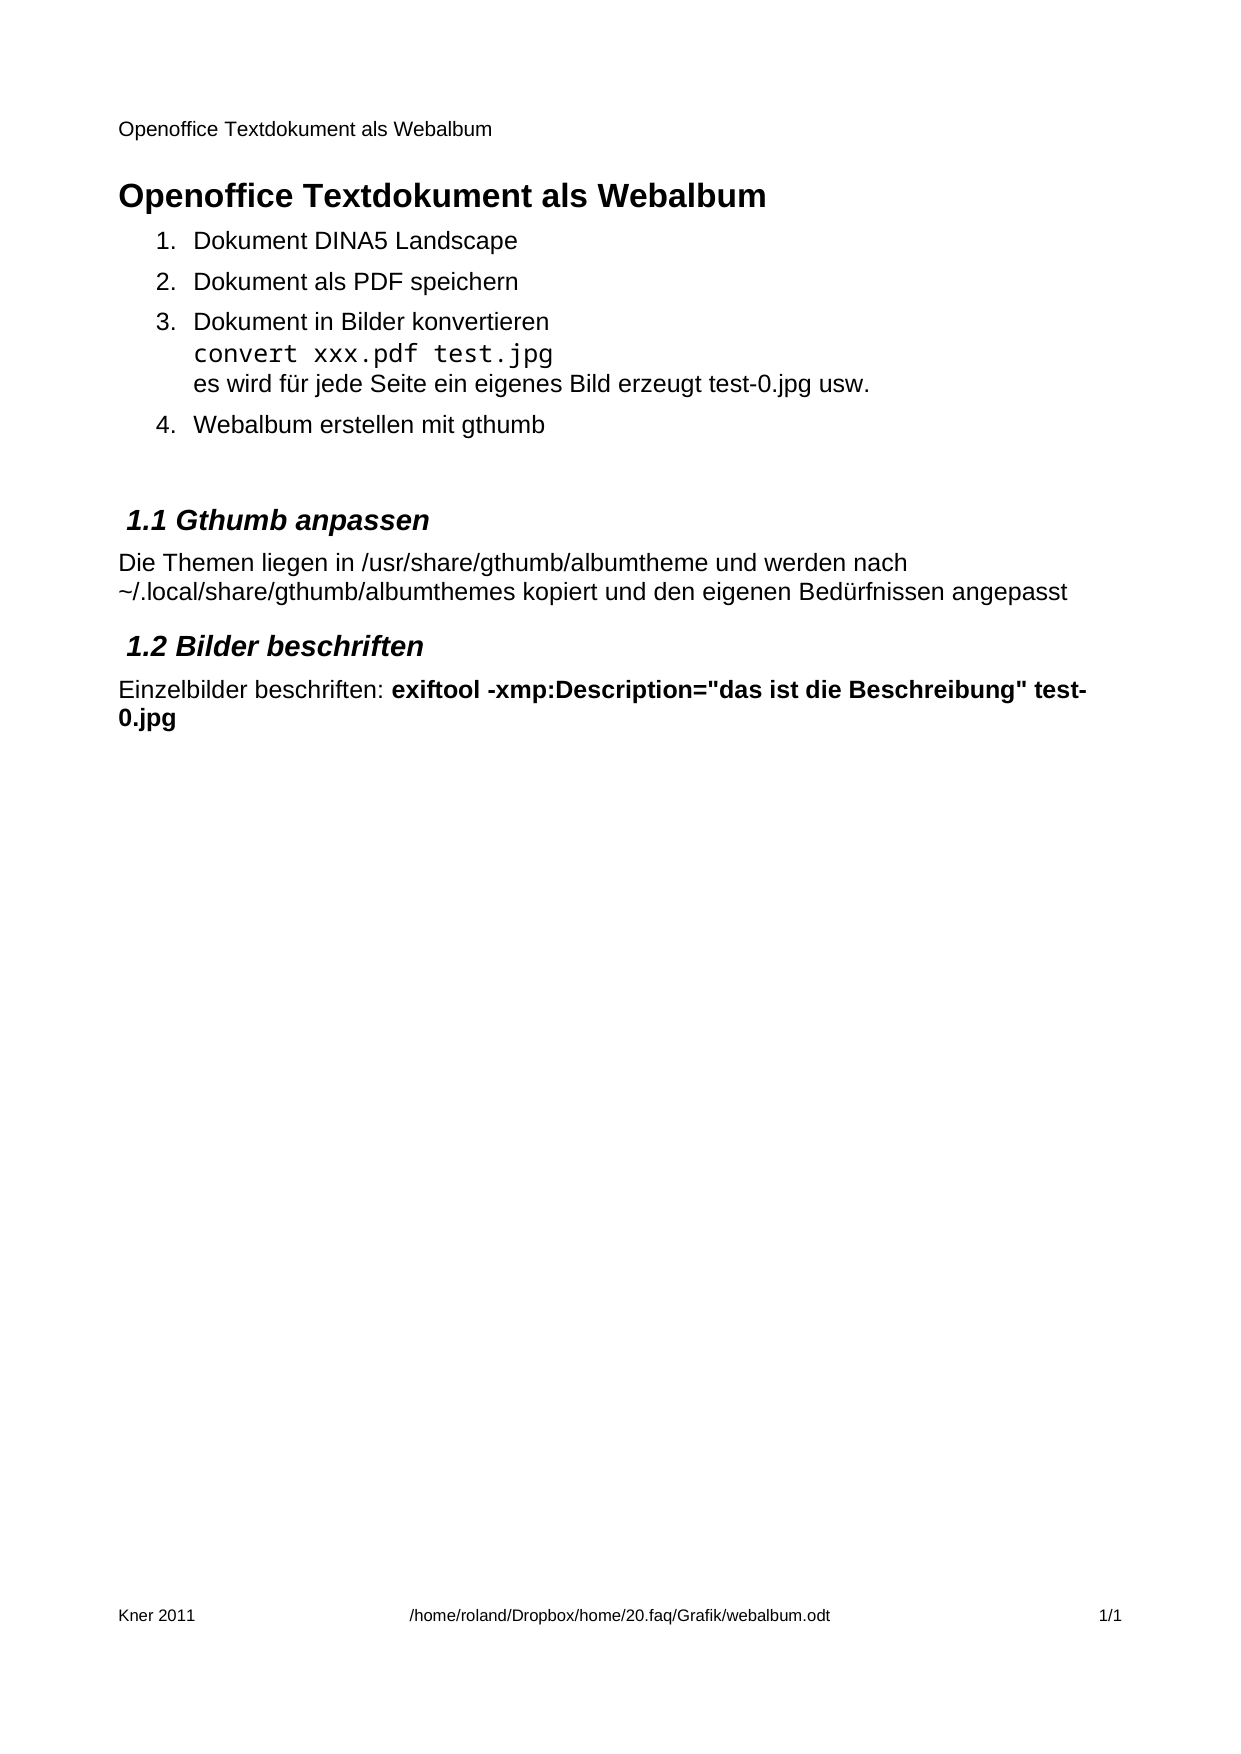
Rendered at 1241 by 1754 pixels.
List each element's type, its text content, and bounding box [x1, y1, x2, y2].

subtitle Bilder beschriften [118, 630, 1122, 663]
list Dokument als PDF speichern [156, 267, 1122, 295]
subtitle Openoffice Textdokument als Webalbum [118, 177, 1122, 214]
list Dokument DINA5 Landscape [156, 227, 1122, 255]
text Einzelbilder beschriften: exiftool -xmp:Description="das ist die Beschreibung" test-0.jpg [118, 675, 1122, 731]
text Die Themen liegen in /usr/share/gthumb/albumtheme und werden nach ~/.local/share/gthumb/albumthemes kopiert und den eigenen Bedürfnissen angepasst [118, 549, 1122, 605]
subtitle Gthumb anpassen [118, 504, 1122, 537]
list Dokument in Bilder konvertieren convert xxx.pdf test.jpg es wird für jede Seite ein eigenes Bild erzeugt test-0.jpg usw. [156, 308, 1122, 398]
list Webalbum erstellen mit gthumb [156, 410, 1122, 438]
